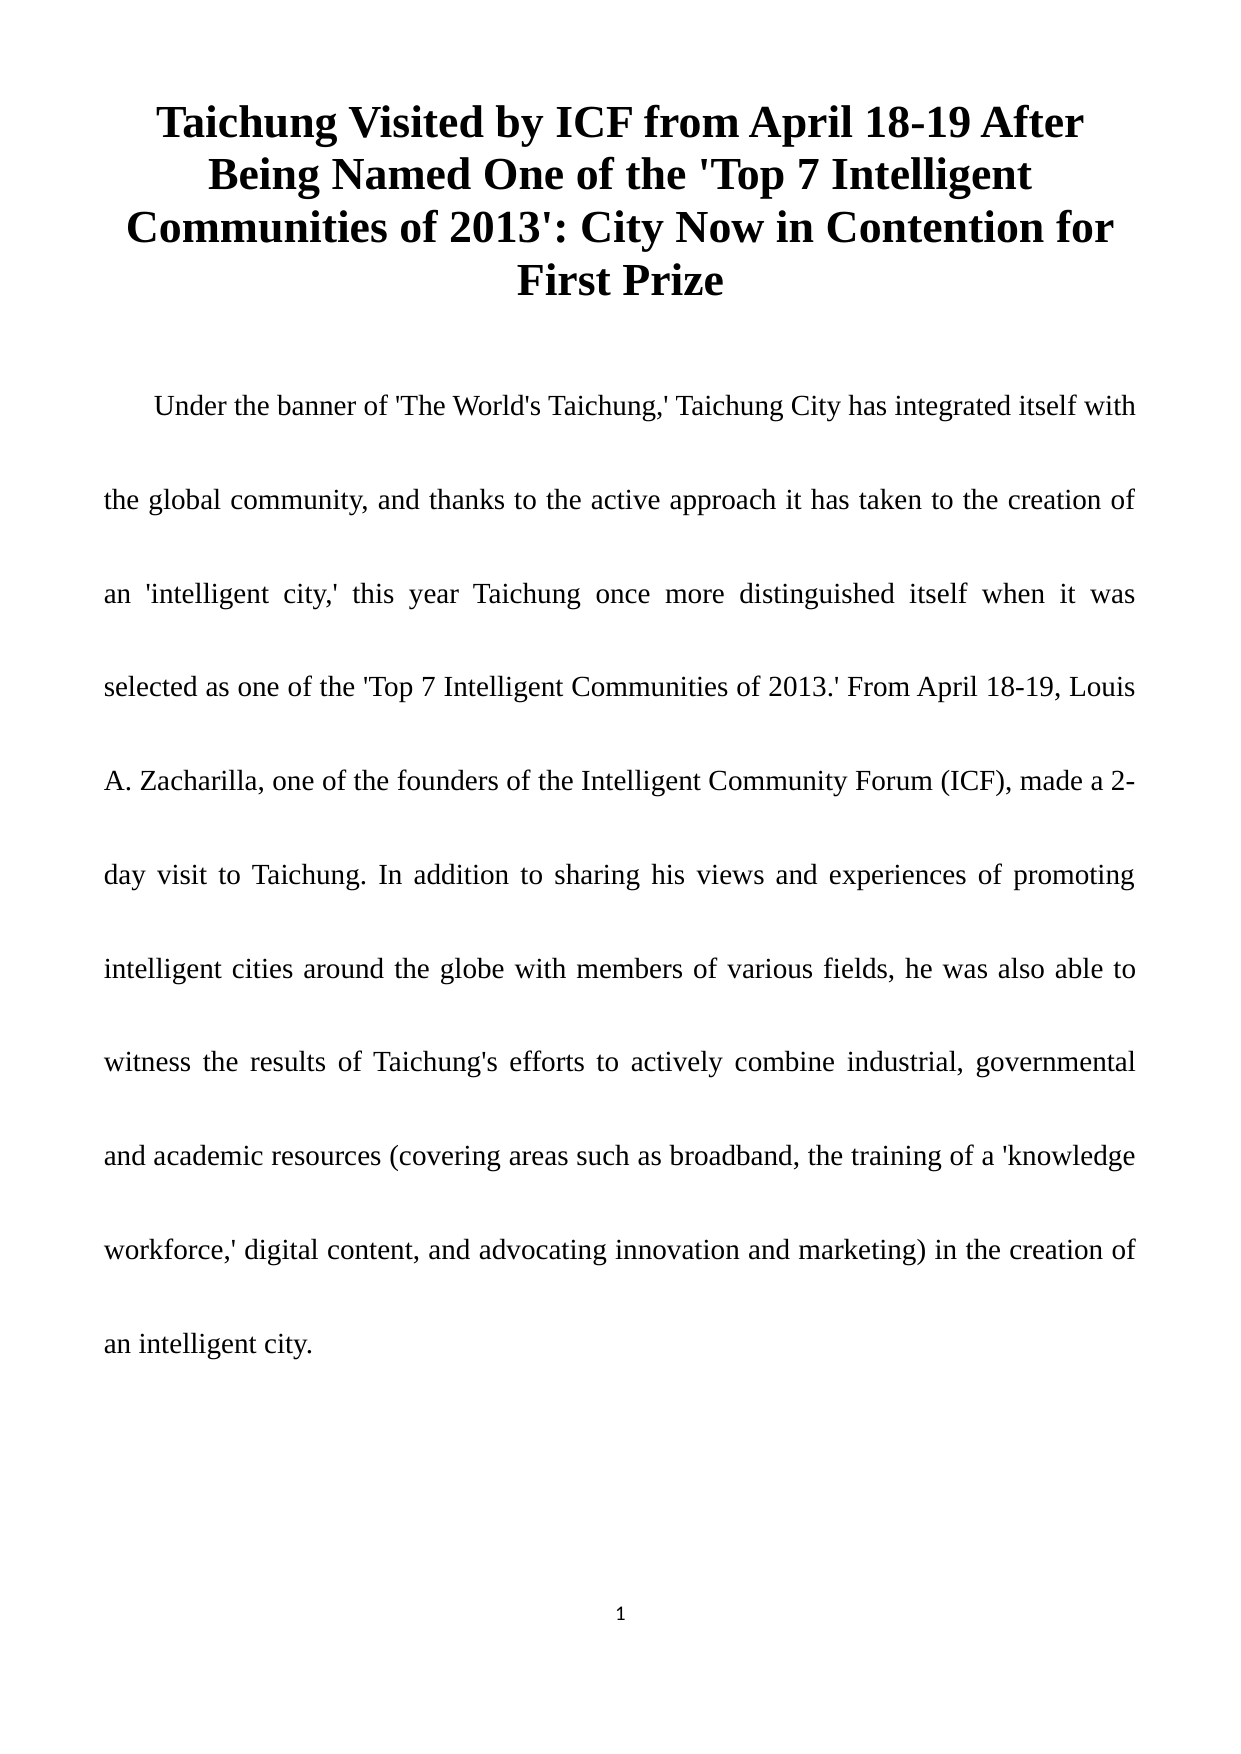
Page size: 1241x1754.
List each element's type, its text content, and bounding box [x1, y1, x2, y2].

text Taichung Visited by ICF from April 18-19 After Being Named One of the 'Top 7 Intelligent Communities of 2013': City Now in Contention for First Prize [103, 94, 1137, 305]
text Under the banner of 'The World's Taichung,' Taichung City has integrated itself with the global community, and thanks to the active approach it has taken to the creation of an 'intelligent city,' this year Taichung once more distinguished itself when it was selected as one of the 'Top 7 Intelligent Communities of 2013.' From April 18-19, Louis A. Zacharilla, one of the founders of the Intelligent Community Forum (ICF), made a 2-day visit to Taichung. In addition to sharing his views and experiences of promoting intelligent cities around the globe with members of various fields, he was also able to witness the results of Taichung's efforts to actively combine industrial, governmental and academic resources (covering areas such as broadband, the training of a 'knowledge workforce,' digital content, and advocating innovation and marketing) in the creation of an intelligent city. [103, 363, 1137, 1363]
